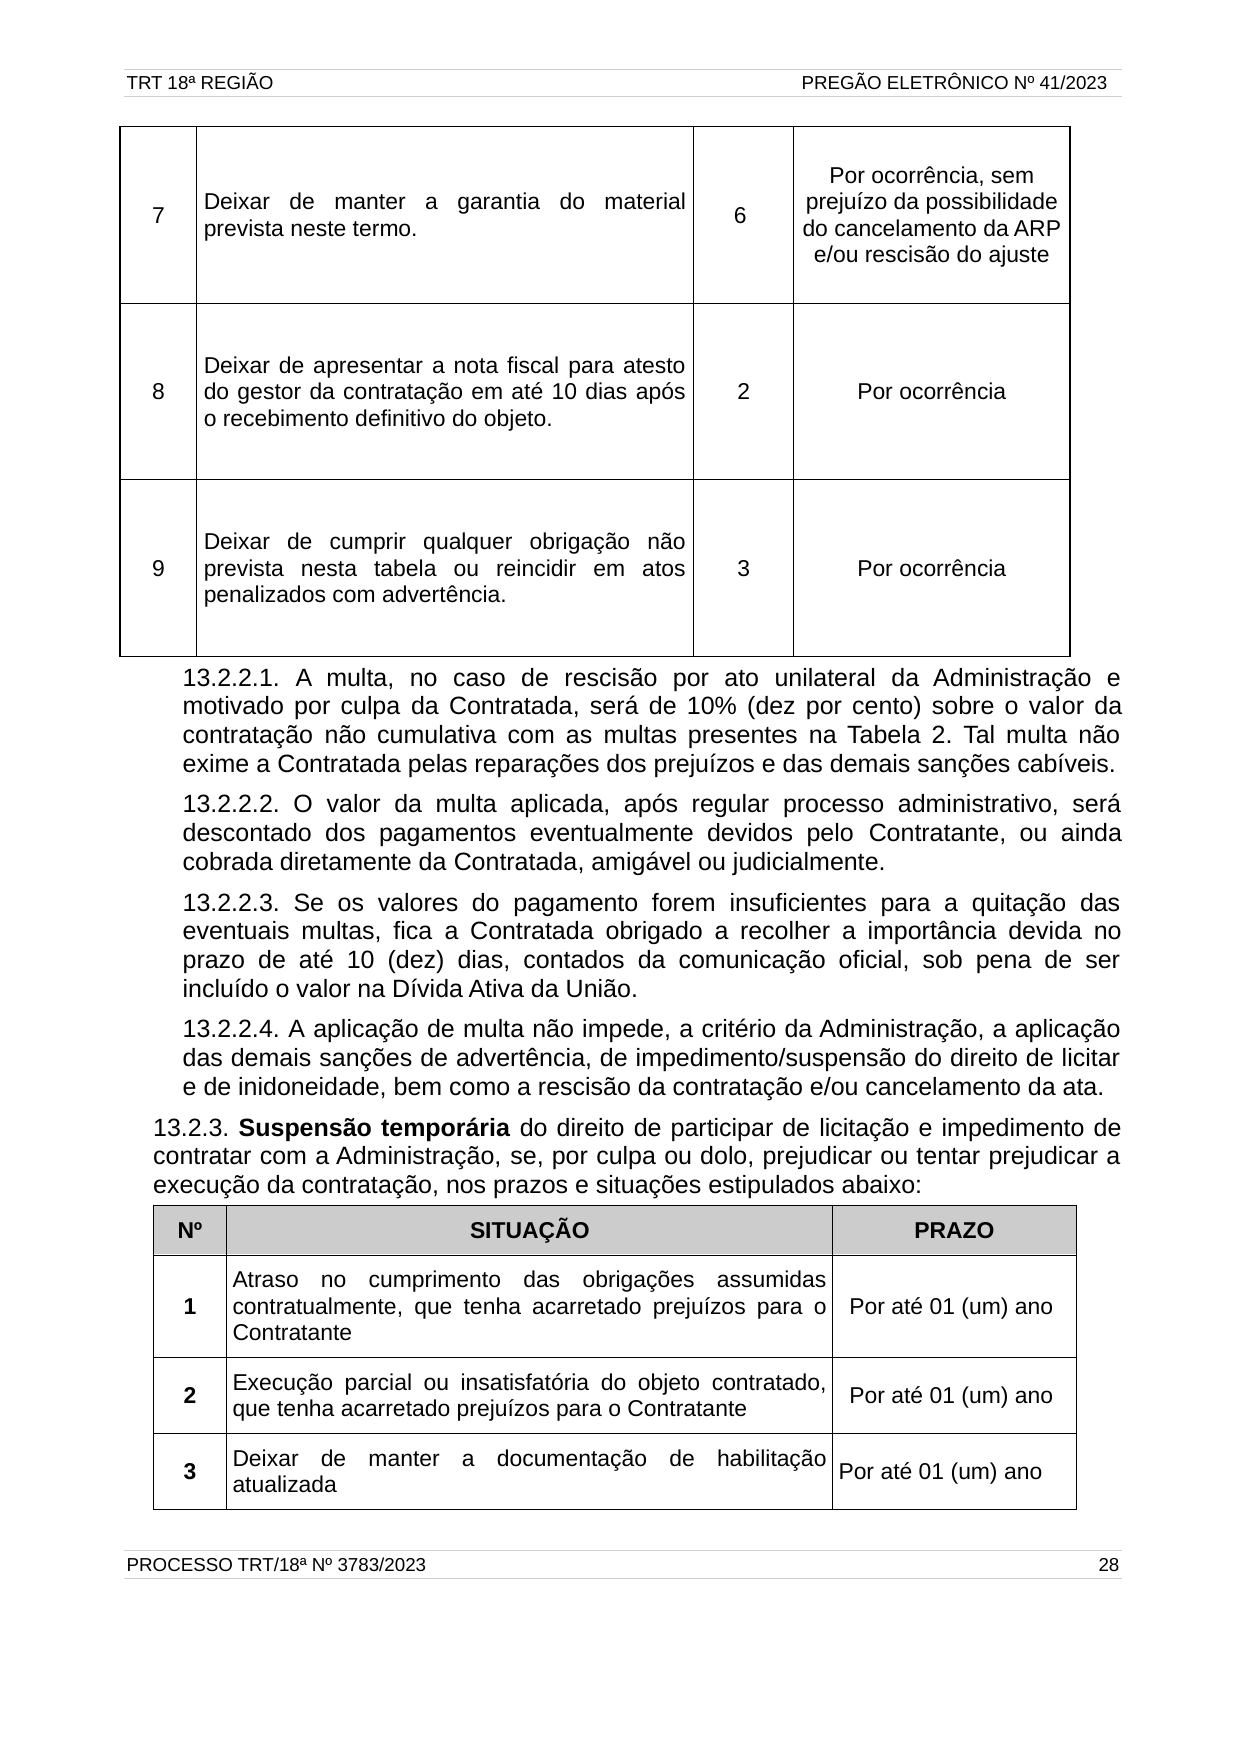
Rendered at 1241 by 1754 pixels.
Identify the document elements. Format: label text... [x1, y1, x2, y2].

table_cell 6 [694, 127, 793, 302]
table_cell Execução parcial ou insatisfatória do objeto contratado, que tenha acarretado prejuízos para o Contratante [227, 1358, 832, 1433]
table_cell Por até 01 (um) ano [833, 1256, 1076, 1357]
table_cell Deixar de cumprir qualquer obrigação não prevista nesta tabela ou reincidir em atos penalizados com advertência. [197, 480, 693, 656]
table_cell Por ocorrência [794, 480, 1069, 656]
table_cell Atraso no cumprimento das obrigações assumidas contratualmente, que tenha acarretado prejuízos para o Contratante [227, 1256, 832, 1357]
table_cell 7 [121, 127, 196, 302]
table_cell 3 [154, 1434, 226, 1509]
text 13.2.2.1. A multa, no caso de rescisão por ato unilateral da Administração e motivado por culpa da Contratada, será de 10% (dez por cento) sobre o valor da contratação não cumulativa com as multas presentes na Tabela 2. Tal multa não exime a Contratada pelas reparações dos prejuízos e das demais sanções cabíveis. [182, 663, 1122, 778]
table_cell 2 [154, 1358, 226, 1433]
text 13.2.2.2. O valor da multa aplicada, após regular processo administrativo, será descontado dos pagamentos eventualmente devidos pelo Contratante, ou ainda cobrada diretamente da Contratada, amigável ou judicialmente. [182, 789, 1122, 876]
table_cell Deixar de manter a documentação de habilitação atualizada [227, 1434, 832, 1509]
table_cell 3 [694, 480, 793, 656]
text 13.2.3. Suspensão temporária do direito de participar de licitação e impedimento de contratar com a Administração, se, por culpa ou dolo, prejudicar ou tentar prejudicar a execução da contratação, nos prazos e situações estipulados abaixo: [153, 1113, 1122, 1199]
table_cell 9 [121, 480, 196, 656]
table_cell Deixar de apresentar a nota fiscal para atesto do gestor da contratação em até 10 dias após o recebimento definitivo do objeto. [197, 304, 693, 479]
table_cell 1 [154, 1256, 226, 1357]
table_header SITUAÇÃO [227, 1206, 832, 1254]
table_header Nº [154, 1206, 226, 1254]
table_header PRAZO [833, 1206, 1076, 1254]
table_cell Por ocorrência, sem prejuízo da possibilidade do cancelamento da ARP e/ou rescisão do ajuste [794, 127, 1069, 302]
table_cell Por até 01 (um) ano [833, 1434, 1076, 1509]
text 13.2.2.4. A aplicação de multa não impede, a critério da Administração, a aplicação das demais sanções de advertência, de impedimento/suspensão do direito de licitar e de inidoneidade, bem como a rescisão da contratação e/ou cancelamento da ata. [182, 1014, 1122, 1101]
text 13.2.2.3. Se os valores do pagamento forem insuficientes para a quitação das eventuais multas, fica a Contratada obrigado a recolher a importância devida no prazo de até 10 (dez) dias, contados da comunicação oficial, sob pena de ser incluído o valor na Dívida Ativa da União. [182, 888, 1122, 1003]
table_cell 8 [121, 304, 196, 479]
table_cell Deixar de manter a garantia do material prevista neste termo. [197, 127, 693, 302]
table_cell Por ocorrência [794, 304, 1069, 479]
table_cell 2 [694, 304, 793, 479]
table_cell Por até 01 (um) ano [833, 1358, 1076, 1433]
